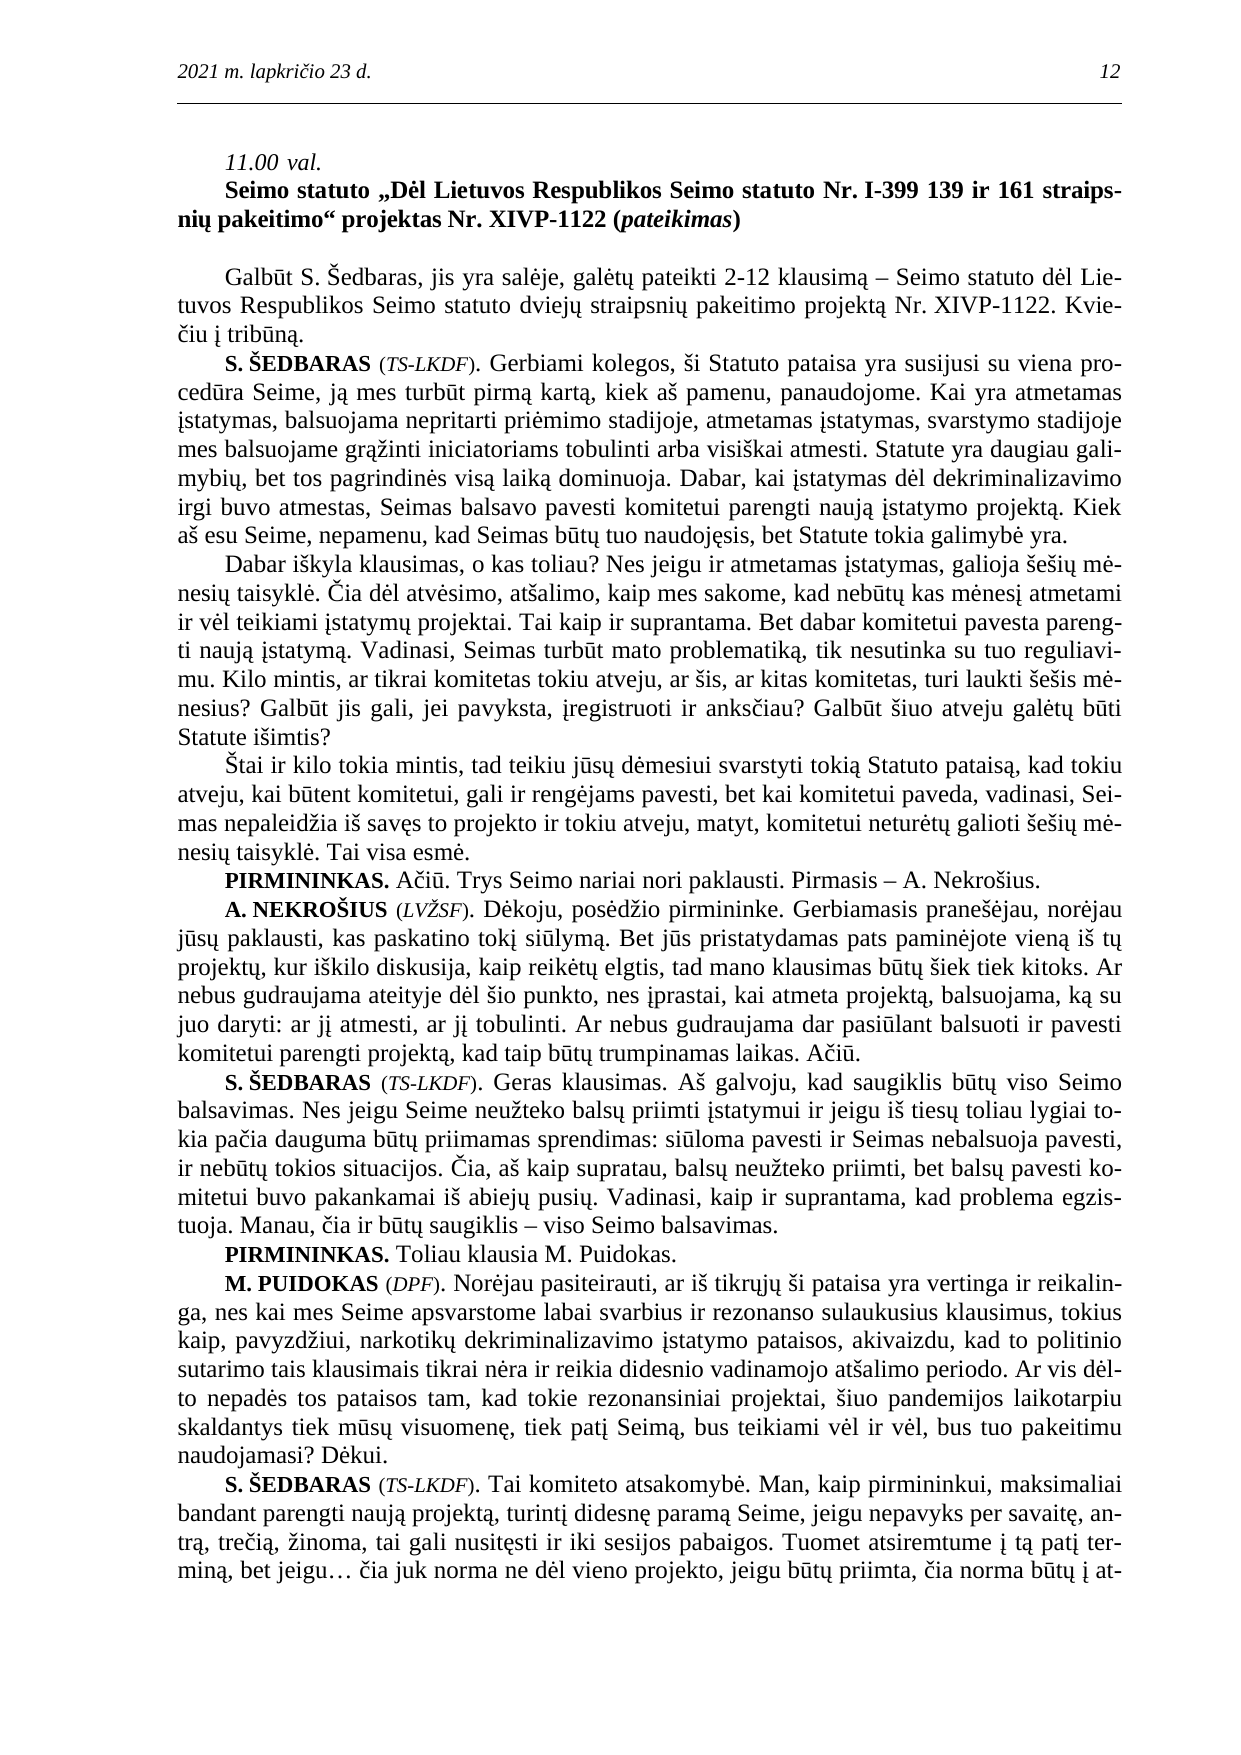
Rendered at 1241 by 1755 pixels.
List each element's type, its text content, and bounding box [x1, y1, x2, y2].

text Štai ir ki­lo to­kia min­tis, tad tei­kiu jū­sų dė­me­siui svars­ty­ti to­kią Sta­tu­to pa­tai­są, kad to­kiu at­ve­ju, kai bū­tent ko­mi­te­tui, ga­li ir ren­gė­jams pa­ves­ti, bet kai ko­mi­te­tui pa­ve­da, va­di­na­si, Sei­mas ne­pa­lei­džia iš sa­vęs to pro­jek­to ir to­kiu at­ve­ju, ma­tyt, ko­mi­te­tui ne­tu­rė­tų ga­lio­ti šešių mė­ne­sių tai­syk­lė. Tai vi­sa es­mė. [177, 750, 1122, 865]
text S. ŠEDBARAS (TS-LKDF). Ge­ras klau­si­mas. Aš gal­vo­ju, kad sau­gik­lis bū­tų vi­so Sei­mo bal­sa­vi­mas. Nes jei­gu Sei­me ne­už­te­ko bal­sų pri­im­ti įsta­ty­mui ir jei­gu iš tie­sų to­liau ly­giai to­kia pa­čia dau­gu­ma bū­tų pri­ima­mas spren­di­mas: siū­lo­ma pa­ves­ti ir Sei­mas ne­bal­suo­ja pa­ves­ti, ir ne­bū­tų to­kios si­tu­a­ci­jos. Čia, aš kaip su­pra­tau, bal­sų ne­už­te­ko pri­im­ti, bet bal­sų pa­ves­ti ko­mi­te­tui bu­vo pa­kan­ka­mai iš abie­jų pu­sių. Va­di­na­si, kaip ir su­pran­ta­ma, kad pro­ble­ma eg­zis­tuo­ja. Ma­nau, čia ir bū­tų sau­gik­lis – vi­so Sei­mo bal­sa­vi­mas. [177, 1067, 1122, 1239]
text S. ŠEDBARAS (TS-LKDF). Ger­bia­mi ko­le­gos, ši Sta­tu­to pa­tai­sa yra su­si­ju­si su vie­na pro­ce­dū­ra Sei­me, ją mes tur­būt pir­mą kar­tą, kiek aš pa­me­nu, pa­nau­do­jo­me. Kai yra at­me­ta­mas įsta­ty­mas, bal­suo­ja­ma ne­pri­tar­ti pri­ėmi­mo sta­di­jo­je, at­me­ta­mas įsta­ty­mas, svars­ty­mo sta­di­jo­je mes bal­suo­ja­me grą­žin­ti ini­cia­to­riams to­bu­lin­ti ar­ba vi­siš­kai at­mes­ti. Sta­tu­te yra dau­giau ga­li­my­bių, bet tos pa­grin­di­nės vi­są lai­ką do­mi­nuo­ja. Da­bar, kai įsta­ty­mas dėl dek­ri­mi­na­li­za­vi­mo ir­gi bu­vo at­mes­tas, Sei­mas bal­sa­vo pa­ves­ti ko­mi­te­tui pa­reng­ti nau­ją įsta­ty­mo pro­jek­tą. Kiek aš esu Sei­me, ne­pa­me­nu, kad Sei­mas bū­tų tuo nau­do­ję­sis, bet Sta­tu­te to­kia ga­li­my­bė yra. [177, 348, 1122, 549]
text M. PUIDOKAS (DPF). No­rė­jau pa­si­tei­rau­ti, ar iš tik­rų­jų ši pa­tai­sa yra ver­tin­ga ir rei­ka­lin­ga, nes kai mes Sei­me ap­svars­to­me la­bai svar­bius ir re­zo­nan­so su­lau­ku­sius klau­si­mus, to­kius kaip, pa­vyz­džiui, nar­ko­ti­kų dek­ri­mi­na­li­za­vi­mo įsta­ty­mo pa­tai­sos, aki­vaiz­du, kad to po­li­ti­nio su­ta­ri­mo tais klau­si­mais tik­rai nė­ra ir rei­kia di­des­nio va­di­na­mo­jo at­ša­li­mo pe­ri­odo. Ar vis dėl­to ne­pa­dės tos pa­tai­sos tam, kad to­kie re­zo­nan­si­niai pro­jek­tai, šiuo pan­de­mi­jos lai­ko­tar­piu skal­dan­tys tiek mū­sų vi­suo­me­nę, tiek pa­tį Sei­mą, bus tei­kia­mi vėl ir vėl, bus tuo pa­kei­ti­mu nau­do­ja­ma­si? Dė­kui. [177, 1268, 1122, 1469]
text Gal­būt S. Šed­ba­ras, jis yra sa­lė­je, ga­lė­tų pa­teik­ti 2-12 klau­si­mą – Sei­mo sta­tu­to dėl Lie­tu­vos Res­pub­li­kos Sei­mo sta­tu­to dvie­jų straips­nių pa­kei­ti­mo pro­jek­tą Nr. XIVP-1122. Kvie­čiu į tri­bū­ną. [177, 262, 1122, 348]
text Da­bar iš­ky­la klau­si­mas, o kas to­liau? Nes jei­gu ir at­me­ta­mas įsta­ty­mas, ga­lio­ja šešių mė­ne­sių tai­syk­lė. Čia dėl at­vė­si­mo, at­ša­li­mo, kaip mes sa­ko­me, kad ne­bū­tų kas mė­ne­sį at­me­ta­mi ir vėl tei­kia­mi įsta­ty­mų pro­jek­tai. Tai kaip ir su­pran­ta­ma. Bet da­bar ko­mi­te­tui pa­ves­ta pa­reng­ti nau­ją įsta­ty­mą. Va­di­na­si, Sei­mas tur­būt ma­to pro­ble­ma­ti­ką, tik ne­su­tin­ka su tuo re­gu­lia­vi­mu. Ki­lo min­tis, ar tik­rai ko­mi­te­tas to­kiu at­ve­ju, ar šis, ar ki­tas ko­mi­te­tas, tu­ri lauk­ti šešis mė­ne­sius? Gal­būt jis ga­li, jei pa­vyks­ta, įre­gist­ruo­ti ir anks­čiau? Gal­būt šiuo at­ve­ju ga­lė­tų bū­ti Sta­tu­te išim­tis? [177, 549, 1122, 750]
text A. NEKROŠIUS (LVŽSF). Dė­ko­ju, po­sė­džio pir­mi­nin­ke. Ger­bia­ma­sis pra­ne­šė­jau, no­rė­jau jū­sų pa­klaus­ti, kas pa­ska­ti­no to­kį siū­ly­mą. Bet jūs pri­sta­ty­da­mas pats pa­mi­nė­jo­te vie­ną iš tų pro­jek­tų, kur iš­ki­lo dis­ku­si­ja, kaip rei­kė­tų elg­tis, tad ma­no klau­si­mas bū­tų šiek tiek ki­toks. Ar ne­bus gud­rau­ja­ma at­ei­ty­je dėl šio punk­to, nes įpras­tai, kai at­me­ta pro­jek­tą, bal­suo­ja­ma, ką su juo da­ry­ti: ar jį at­mes­ti, ar jį to­bu­lin­ti. Ar ne­bus gud­rau­ja­ma dar pa­siū­lant bal­suo­ti ir pa­ves­ti ko­mi­te­tui pa­reng­ti pro­jek­tą, kad taip bū­tų trum­pi­na­mas lai­kas. Ačiū. [177, 894, 1122, 1067]
text PIRMININKAS. To­liau klau­sia M. Pui­do­kas. [177, 1239, 1122, 1268]
text 11.00 val. [224, 148, 1122, 175]
text Sei­mo sta­tu­to „Dėl Lie­tu­vos Res­pub­li­kos Sei­mo sta­tu­to Nr. I-399 139 ir 161 straips­nių pa­kei­ti­mo“ pro­jek­tas Nr. XIVP-1122 (pa­tei­ki­mas) [177, 175, 1122, 233]
text S. ŠEDBARAS (TS-LKDF). Tai ko­mi­te­to at­sa­ko­my­bė. Man, kaip pir­mi­nin­kui, mak­si­ma­liai ban­dant pa­reng­ti nau­ją pro­jek­tą, tu­rin­tį di­des­nę pa­ra­mą Sei­me, jei­gu ne­pa­vyks per sa­vai­tę, an­trą, tre­čią, ži­no­ma, tai ga­li nu­si­tęs­ti ir iki se­si­jos pa­bai­gos. Tuo­met at­si­rem­tu­me į tą pa­tį ter­miną, bet jei­gu… čia juk nor­ma ne dėl vie­no pro­jek­to, jei­gu bū­tų pri­im­ta, čia nor­ma bū­tų į at­ [177, 1469, 1122, 1584]
text PIRMININKAS. Ačiū. Trys Sei­mo na­riai no­ri pa­klaus­ti. Pir­ma­sis – A. Ne­kro­šius. [177, 865, 1122, 894]
